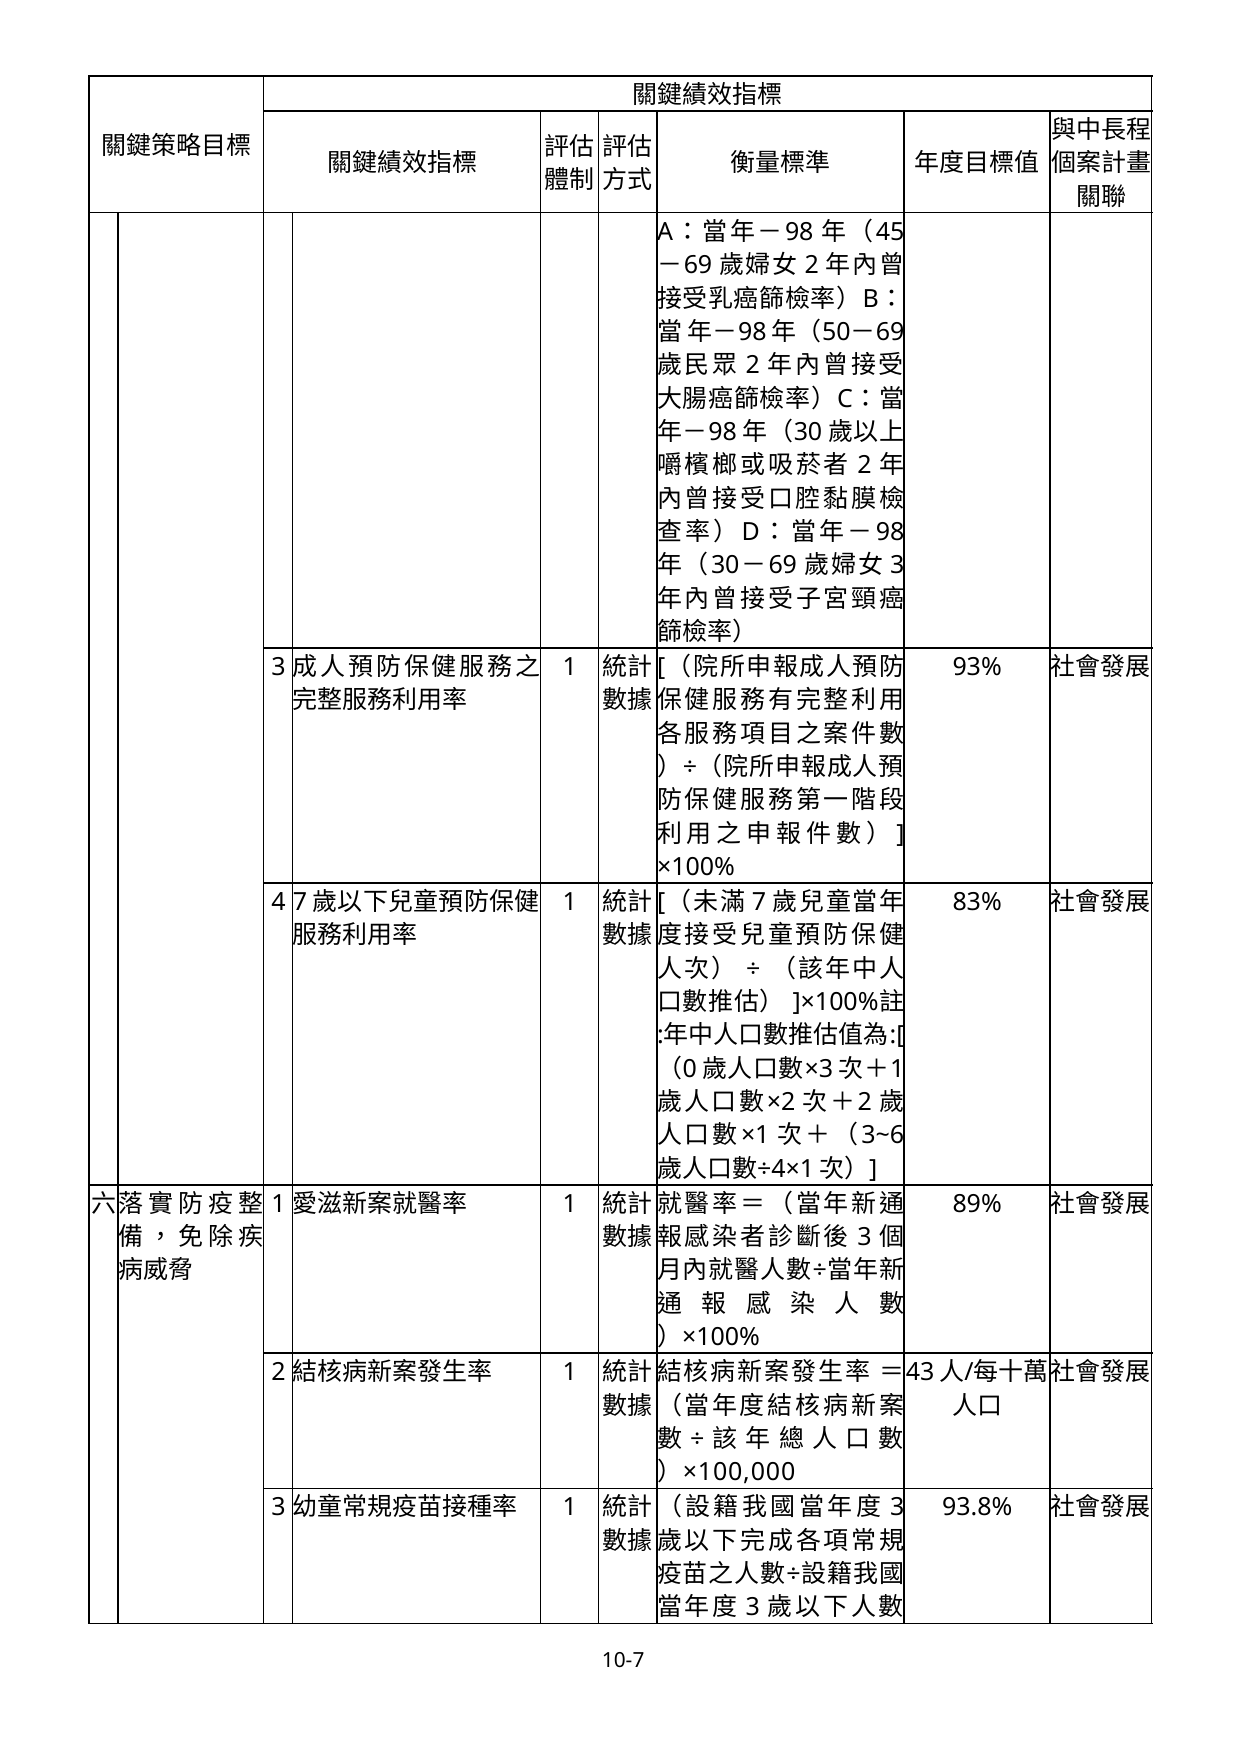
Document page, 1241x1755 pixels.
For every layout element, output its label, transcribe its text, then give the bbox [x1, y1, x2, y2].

table_header 關鍵策略目標 [90, 77, 263, 212]
table_cell 統計數據 [599, 1186, 656, 1352]
table_cell [（院所申報成人預防保健服務有完整利用各服務項目之案件數）÷（院所申報成人預防保健服務第一階段利用之申報件數）] ×100% [658, 649, 903, 882]
table_cell 4 [264, 884, 292, 1184]
table_header 關鍵績效指標 [264, 77, 1151, 110]
table_cell 五 [90, 213, 117, 1184]
table_cell 結核病新案發生率 [293, 1354, 540, 1487]
table_cell 六 [90, 1186, 117, 1622]
table_cell 89% [905, 1186, 1049, 1352]
table_cell 統計數據 [599, 1354, 656, 1487]
table_cell 關鍵績效指標 [264, 112, 540, 212]
table_cell 就醫率＝（當年新通報感染者診斷後3個月內就醫人數÷當年新通報感染人數）×100% [658, 1186, 903, 1352]
table_cell 評估 方式 [599, 112, 656, 212]
table_cell 落實防疫整備，免除疾病威脅 [119, 1186, 263, 1622]
table_cell 統計數據 [599, 649, 656, 882]
table_cell 年度目標值 [905, 112, 1049, 212]
table_cell 社會發展 [1051, 1489, 1151, 1622]
table_cell 7歲以下兒童預防保健服務利用率 [293, 884, 540, 1184]
table_cell （設籍我國當年度3歲以下完成各項常規疫苗之人數÷設籍我國當年度3歲以下人數 [658, 1489, 903, 1622]
table_cell [905, 213, 1049, 647]
table_cell [264, 213, 292, 647]
table_cell 1 [541, 884, 598, 1184]
table_cell 1 [264, 1186, 292, 1352]
table_cell 1 [541, 1186, 598, 1352]
table_cell 統計數據 [599, 884, 656, 1184]
table_cell 43人/每十萬人口 [905, 1354, 1049, 1487]
table_cell 統計數據 [599, 1489, 656, 1622]
table_cell 3 [264, 1489, 292, 1622]
table_cell 2 [264, 1354, 292, 1487]
table_cell 社會發展 [1051, 1354, 1151, 1487]
table_cell 結核病新案發生率 ＝ （當年度結核病新案數÷該年總人口數）×100,000 [658, 1354, 903, 1487]
table_cell 衡量標準 [658, 112, 903, 212]
table_cell 愛滋新案就醫率 [293, 1186, 540, 1352]
table_cell 3 [264, 649, 292, 882]
table_cell 幼童常規疫苗接種率 [293, 1489, 540, 1622]
table_cell 營造健康支持環境，提倡健康生活型態 [119, 213, 263, 1184]
table_cell 83% [905, 884, 1049, 1184]
table_cell [1051, 213, 1151, 647]
table_cell 社會發展 [1051, 1186, 1151, 1352]
table_cell [293, 213, 540, 647]
table_cell 社會發展 [1051, 649, 1151, 882]
table_cell 評估 體制 [541, 112, 598, 212]
table_cell A：當年－98年（45－69歲婦女2年內曾接受乳癌篩檢率）B：當 年－98年（50－69歲民眾2年內曾接受大腸癌篩檢率）C：當年－98年（30歲以上嚼檳榔或吸菸者2年內曾接受口腔黏膜檢查率）D：當年－98年（30－69歲婦女3年內曾接受子宮頸癌篩檢率） [658, 213, 903, 647]
table_cell 社會發展 [1051, 884, 1151, 1184]
table_cell [541, 213, 598, 647]
table_cell [（未滿7歲兒童當年度接受兒童預防保健人次） ÷ （該年中人口數推估） ]×100%註:年中人口數推估值為:[（0歲人口數×3次＋1歲人口數×2次＋2歲人口數×1次＋（3~6歲人口數÷4×1次）] [658, 884, 903, 1184]
table_cell 1 [541, 1354, 598, 1487]
table_cell 成人預防保健服務之完整服務利用率 [293, 649, 540, 882]
table_cell [599, 213, 656, 647]
table_cell 1 [541, 649, 598, 882]
table_cell 93.8% [905, 1489, 1049, 1622]
table_cell 1 [541, 1489, 598, 1622]
table_cell 93% [905, 649, 1049, 882]
table_cell 與中長程個案計畫關聯 [1051, 112, 1151, 212]
